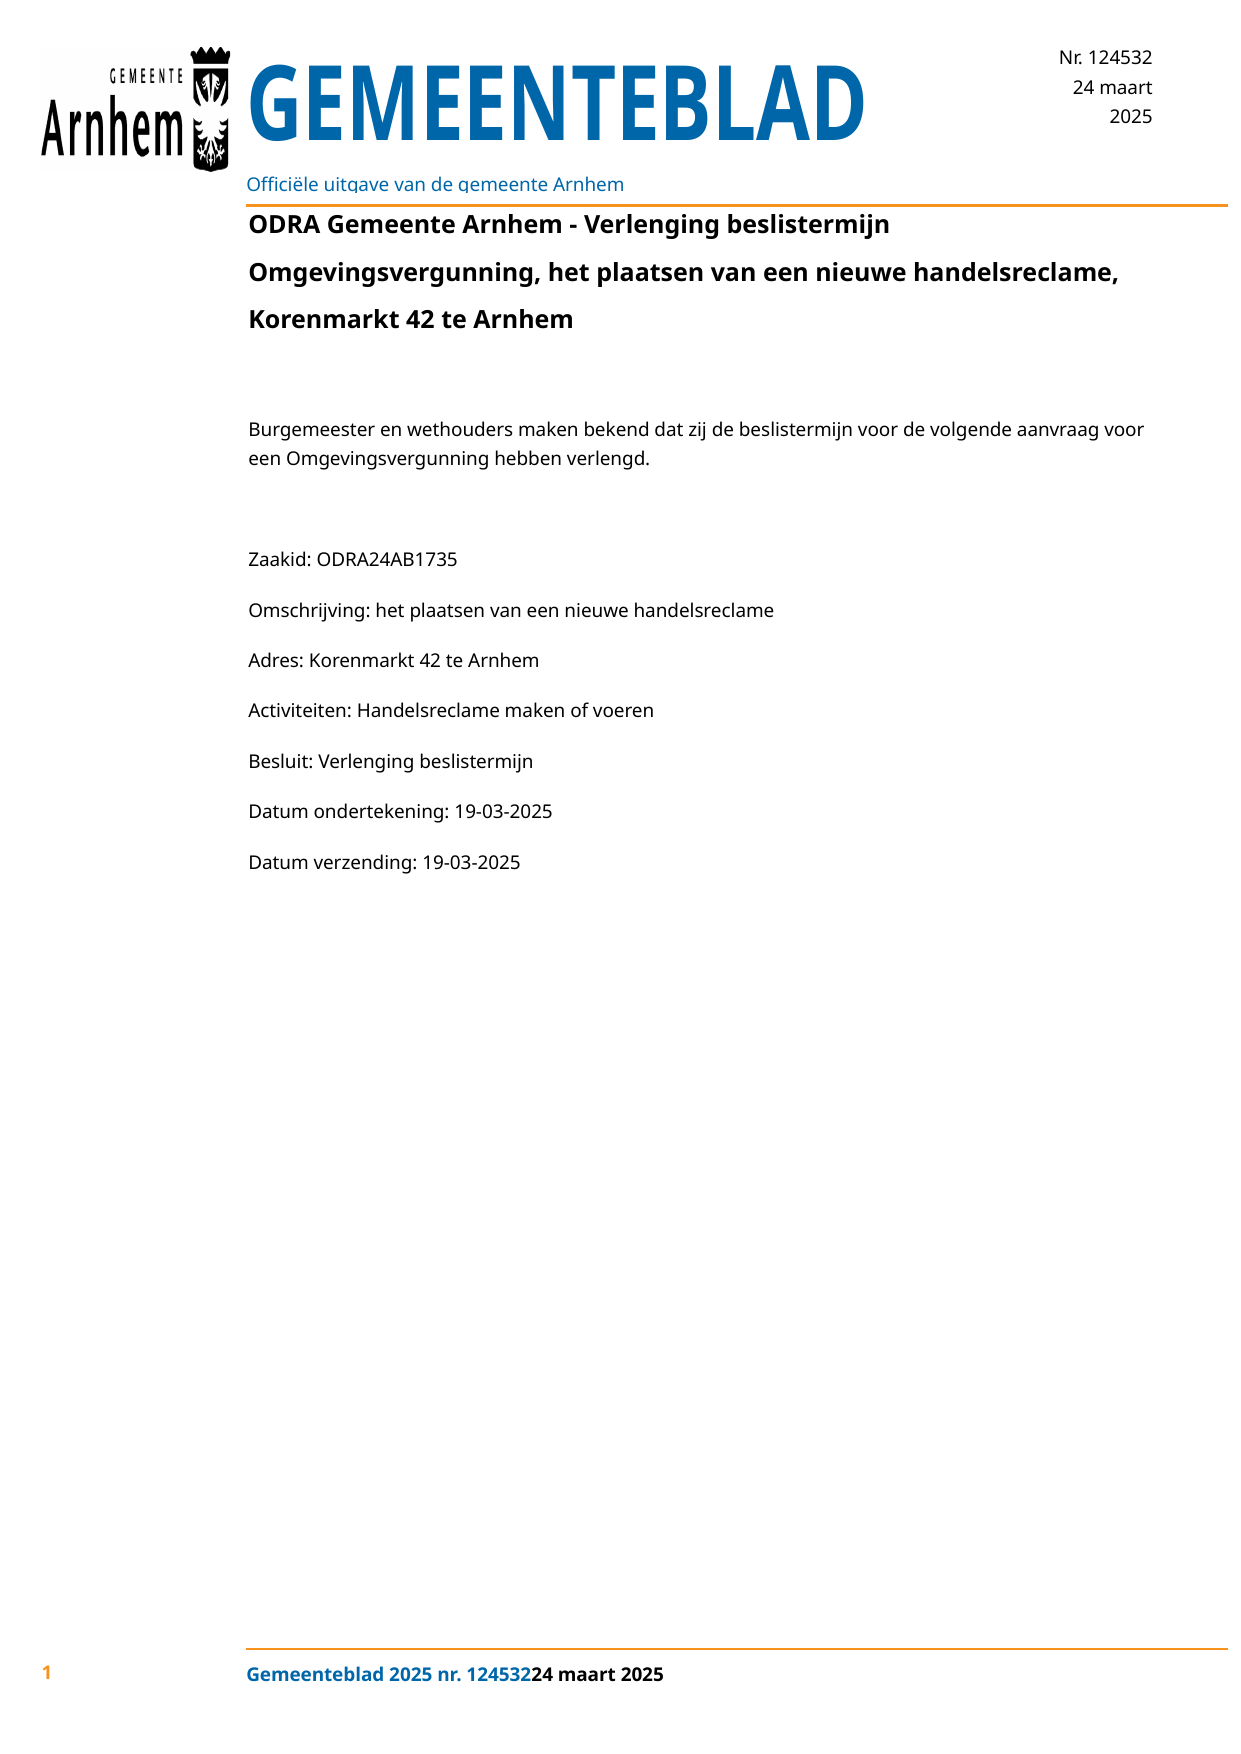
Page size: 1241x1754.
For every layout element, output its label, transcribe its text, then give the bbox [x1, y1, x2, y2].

text Zaakid: ODRA24AB1735 [248, 546, 1152, 572]
picture [41, 47, 231, 172]
text Besluit: Verlenging beslistermijn [248, 748, 1152, 774]
text ODRA Gemeente Arnhem - Verlenging beslistermijn Omgevingsvergunning, het plaatsen van een nieuwe handelsreclame, Korenmarkt 42 te Arnhem [248, 207, 1152, 336]
text Adres: Korenmarkt 42 te Arnhem [248, 647, 1152, 673]
text Burgemeester en wethouders maken bekend dat zij de beslistermijn voor de volgende aanvraag voor een Omgevingsvergunning hebben verlengd. [248, 416, 1152, 471]
text Datum verzending: 19-03-2025 [248, 849, 1152, 874]
text Activiteiten: Handelsreclame maken of voeren [248, 698, 1152, 723]
text Omschrijving: het plaatsen van een nieuwe handelsreclame [248, 597, 1152, 622]
text Datum ondertekening: 19-03-2025 [248, 798, 1152, 824]
